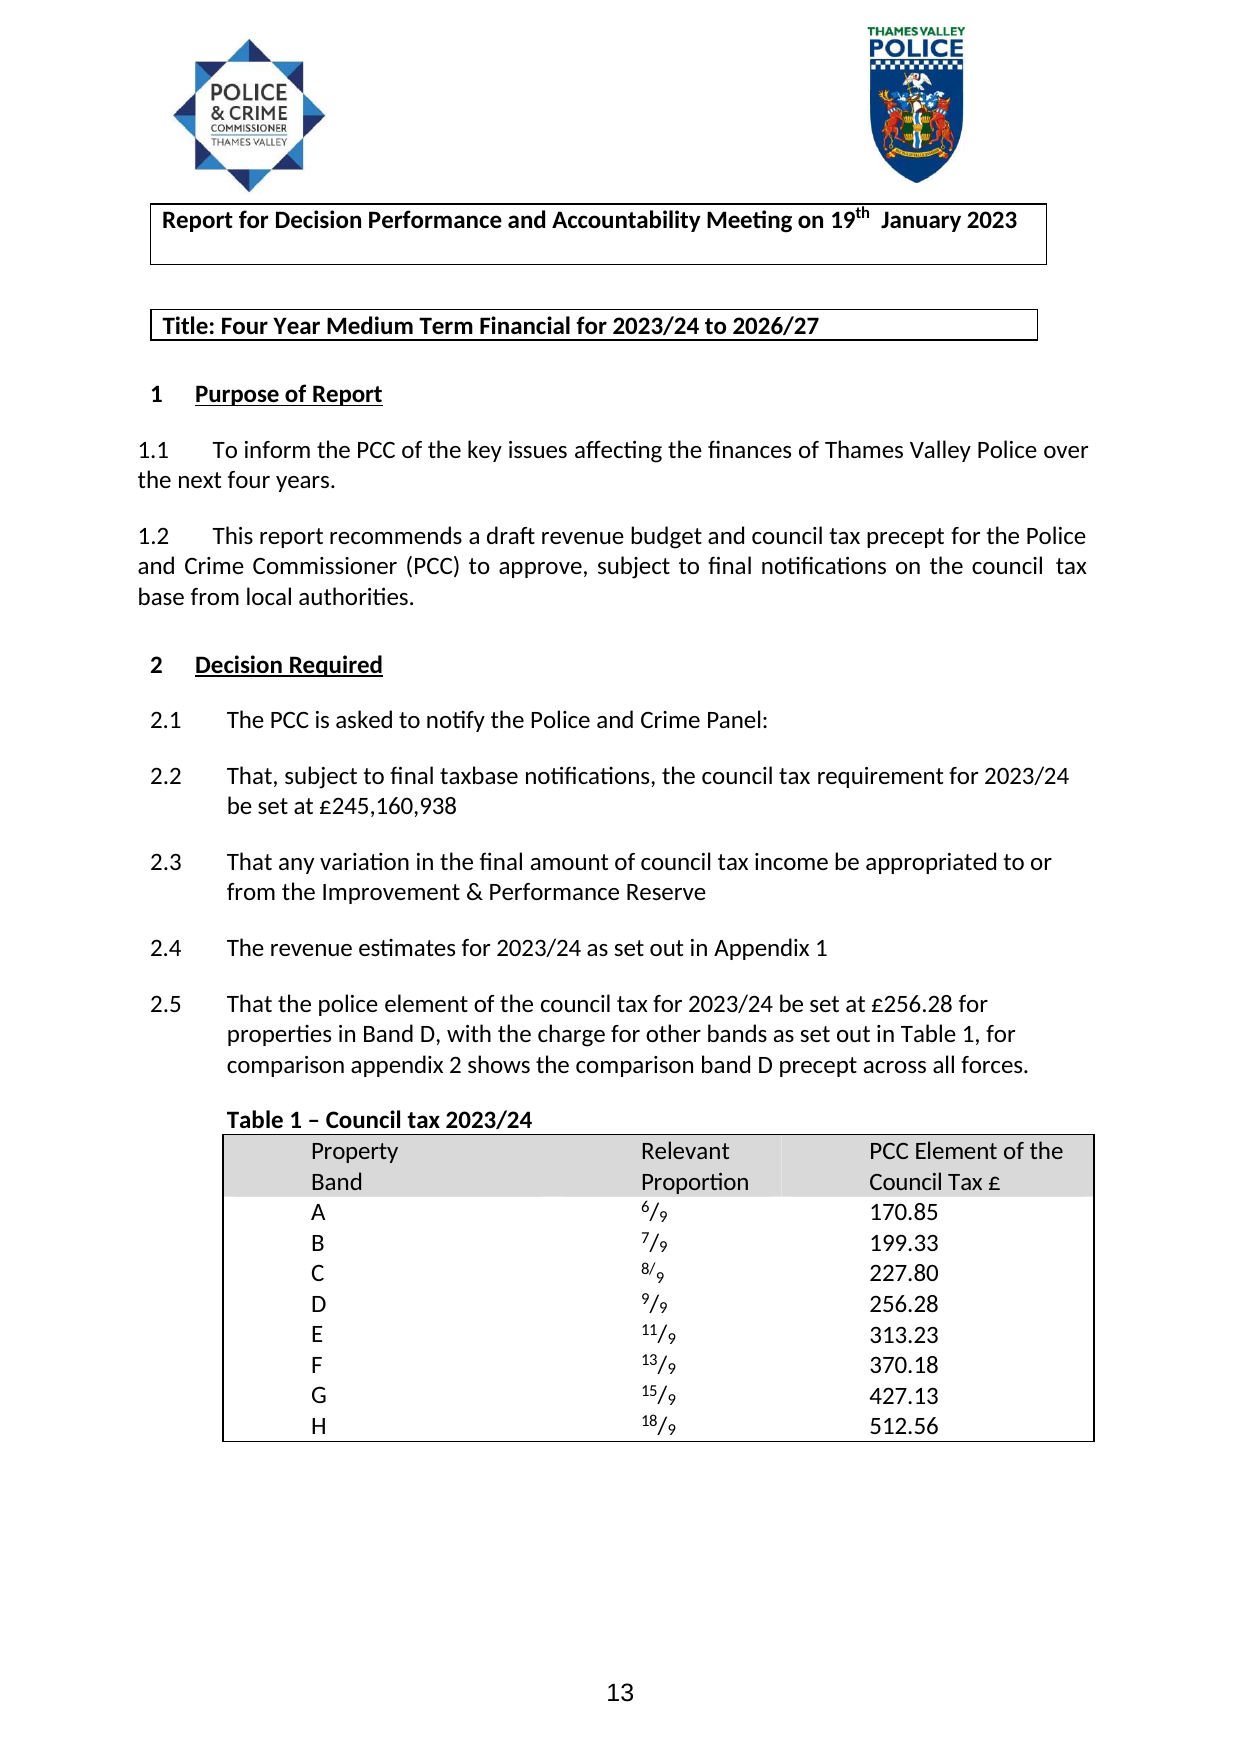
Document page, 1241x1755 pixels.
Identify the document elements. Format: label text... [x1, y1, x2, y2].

list This report recommends a draft revenue budget and council tax precept for the Police and Crime Commissioner (PCC) to approve, subject to final notifications on the council tax base from local authorities. [137, 520, 1087, 612]
text Report for Decision Performance and Accountability Meeting on 19th January 2023 [162, 205, 1046, 235]
list That, subject to final taxbase notifications, the council tax requirement for 2023/24 be set at £245,160,938 [150, 760, 1073, 821]
list To inform the PCC of the key issues affecting the finances of Thames Valley Police over the next four years. [137, 434, 1089, 495]
text Title: Four Year Medium Term Financial for 2023/24 to 2026/27 [162, 310, 1037, 339]
list That the police element of the council tax for 2023/24 be set at £256.28 for properties in Band D, with the charge for other bands as set out in Table 1, for comparison appendix 2 shows the comparison band D precept across all forces. [150, 988, 1034, 1079]
list The revenue estimates for 2023/24 as set out in Appendix 1 [150, 932, 1109, 963]
list That any variation in the final amount of council tax income be appropriated to or from the Improvement & Performance Reserve [150, 846, 1057, 907]
subtitle Purpose of Report [150, 378, 1109, 409]
list The PCC is asked to notify the Police and Crime Panel: [150, 704, 1109, 735]
subtitle Table 1 – Council tax 2023/24 [227, 1104, 1109, 1135]
subtitle Decision Required [150, 649, 1109, 679]
